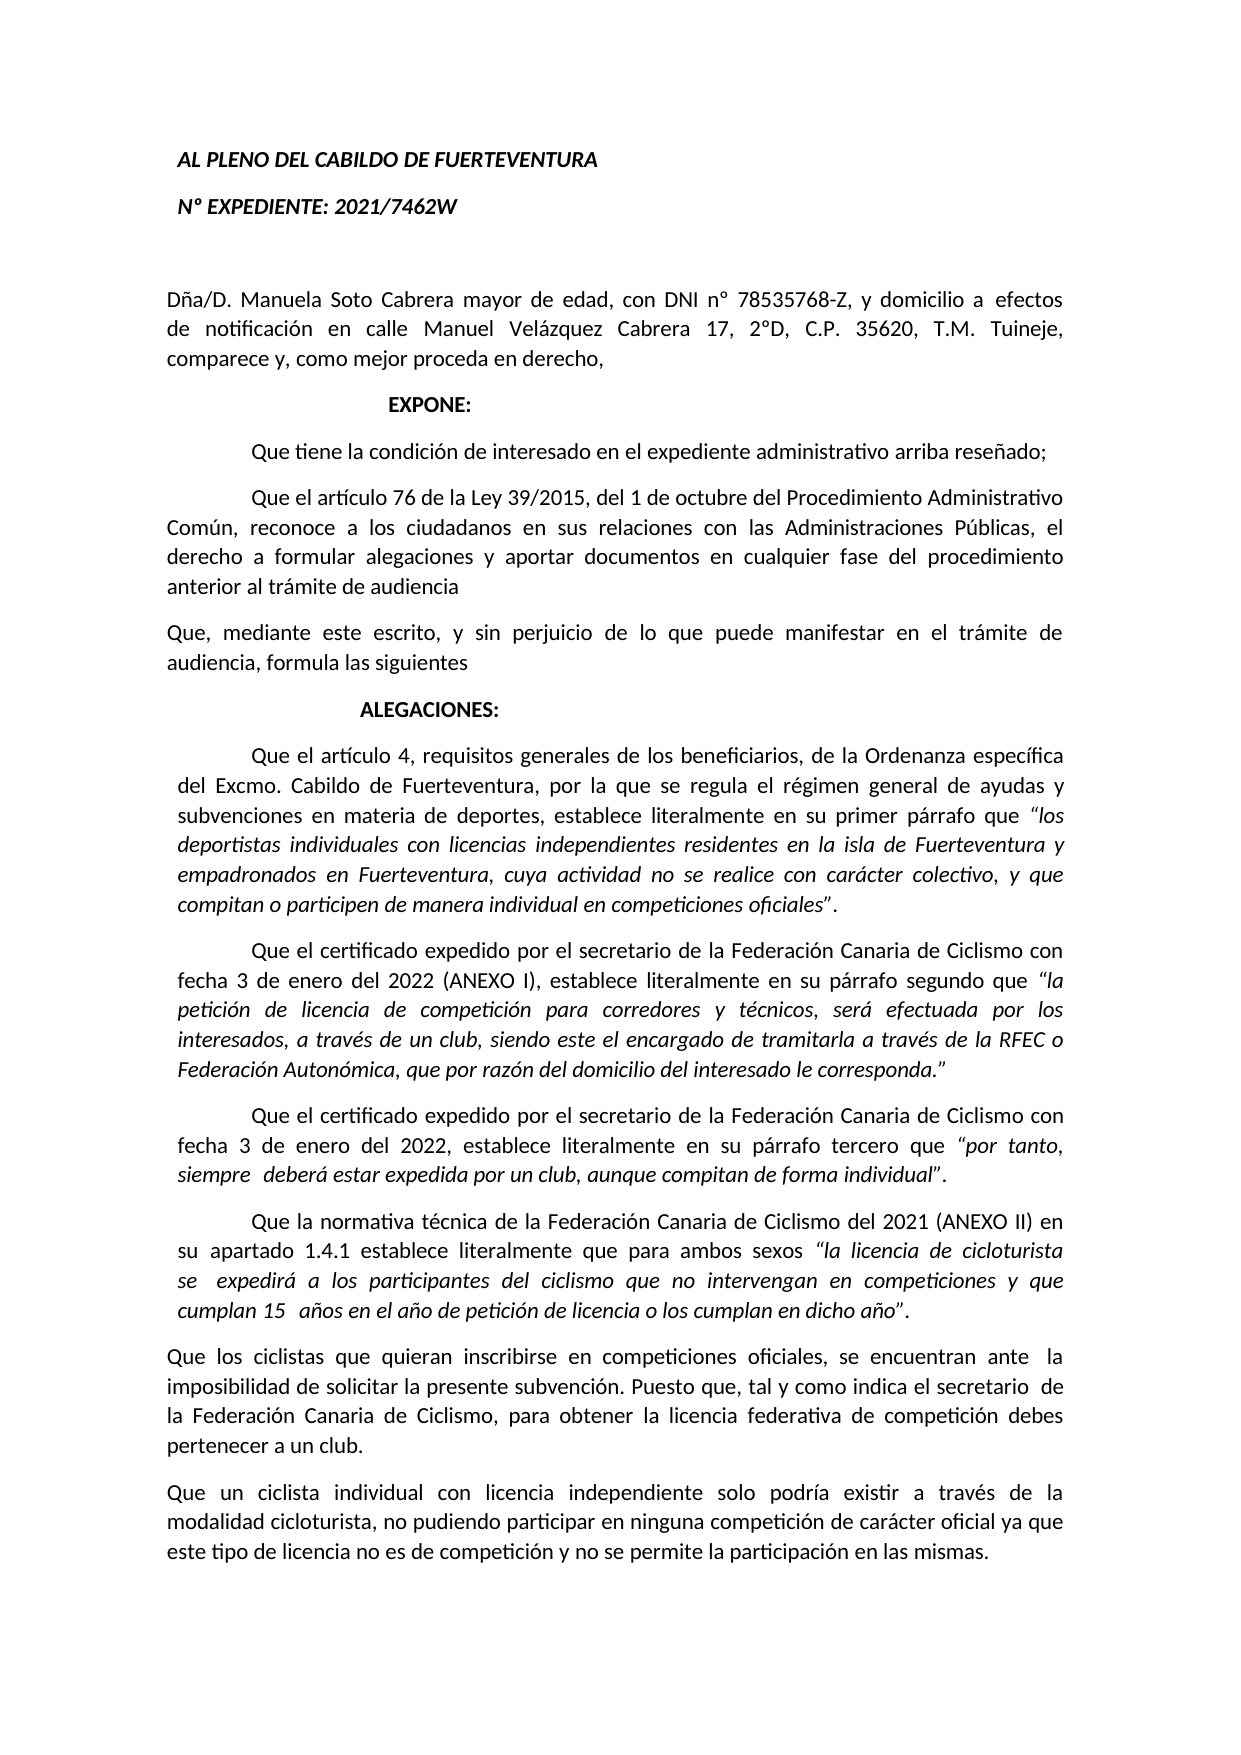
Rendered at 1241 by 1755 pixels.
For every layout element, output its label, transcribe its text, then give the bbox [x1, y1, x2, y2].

text Que los ciclistas que quieran inscribirse en competiciones oficiales, se encuentran ante la imposibilidad de solicitar la presente subvención. Puesto que, tal y como indica el secretario de la Federación Canaria de Ciclismo, para obtener la licencia federativa de competición debes pertenecer a un club. [167, 1342, 1064, 1459]
subtitle EXPONE: [167, 391, 693, 418]
text Que un ciclista individual con licencia independiente solo podría existir a través de la modalidad cicloturista, no pudiendo participar en ninguna competición de carácter oficial ya que este tipo de licencia no es de competición y no se permite la participación en las mismas. [167, 1478, 1064, 1565]
subtitle ALEGACIONES: [167, 695, 692, 723]
text AL PLENO DEL CABILDO DE FUERTEVENTURA Nº EXPEDIENTE: 2021/7462W [177, 146, 601, 220]
text Que la normativa técnica de la Federación Canaria de Ciclismo del 2021 (ANEXO II) en su apartado 1.4.1 establece literalmente que para ambos sexos “la licencia de cicloturista se expedirá a los participantes del ciclismo que no intervengan en competiciones y que cumplan 15 años en el año de petición de licencia o los cumplan en dicho año”. [177, 1207, 1064, 1324]
text Que el artículo 4, requisitos generales de los beneficiarios, de la Ordenanza específica del Excmo. Cabildo de Fuerteventura, por la que se regula el régimen general de ayudas y subvenciones en materia de deportes, establece literalmente en su primer párrafo que “los deportistas individuales con licencias independientes residentes en la isla de Fuerteventura y empadronados en Fuerteventura, cuya actividad no se realice con carácter colectivo, y que compitan o participen de manera individual en competiciones oficiales”. [177, 741, 1064, 918]
text Que tiene la condición de interesado en el expediente administrativo arriba reseñado; Que el artículo 76 de la Ley 39/2015, del 1 de octubre del Procedimiento Administrativo [251, 419, 1063, 511]
text Que el certificado expedido por el secretario de la Federación Canaria de Ciclismo con fecha 3 de enero del 2022 (ANEXO I), establece literalmente en su párrafo segundo que “la petición de licencia de competición para corredores y técnicos, será efectuada por los interesados, a través de un club, siendo este el encargado de tramitarla a través de la RFEC o Federación Autonómica, que por razón del domicilio del interesado le corresponda.” [177, 936, 1064, 1083]
text Común, reconoce a los ciudadanos en sus relaciones con las Administraciones Públicas, el derecho a formular alegaciones y aportar documentos en cualquier fase del procedimiento anterior al trámite de audiencia [167, 513, 1063, 600]
text Que, mediante este escrito, y sin perjuicio de lo que puede manifestar en el trámite de audiencia, formula las siguientes [167, 618, 1063, 676]
text Que el certificado expedido por el secretario de la Federación Canaria de Ciclismo con fecha 3 de enero del 2022, establece literalmente en su párrafo tercero que “por tanto, siempre deberá estar expedida por un club, aunque compitan de forma individual”. [177, 1101, 1064, 1189]
text Dña/D. Manuela Soto Cabrera mayor de edad, con DNI nº 78535768-Z, y domicilio a efectos de notificación en calle Manuel Velázquez Cabrera 17, 2ºD, C.P. 35620, T.M. Tuineje, comparece y, como mejor proceda en derecho, [167, 285, 1064, 372]
